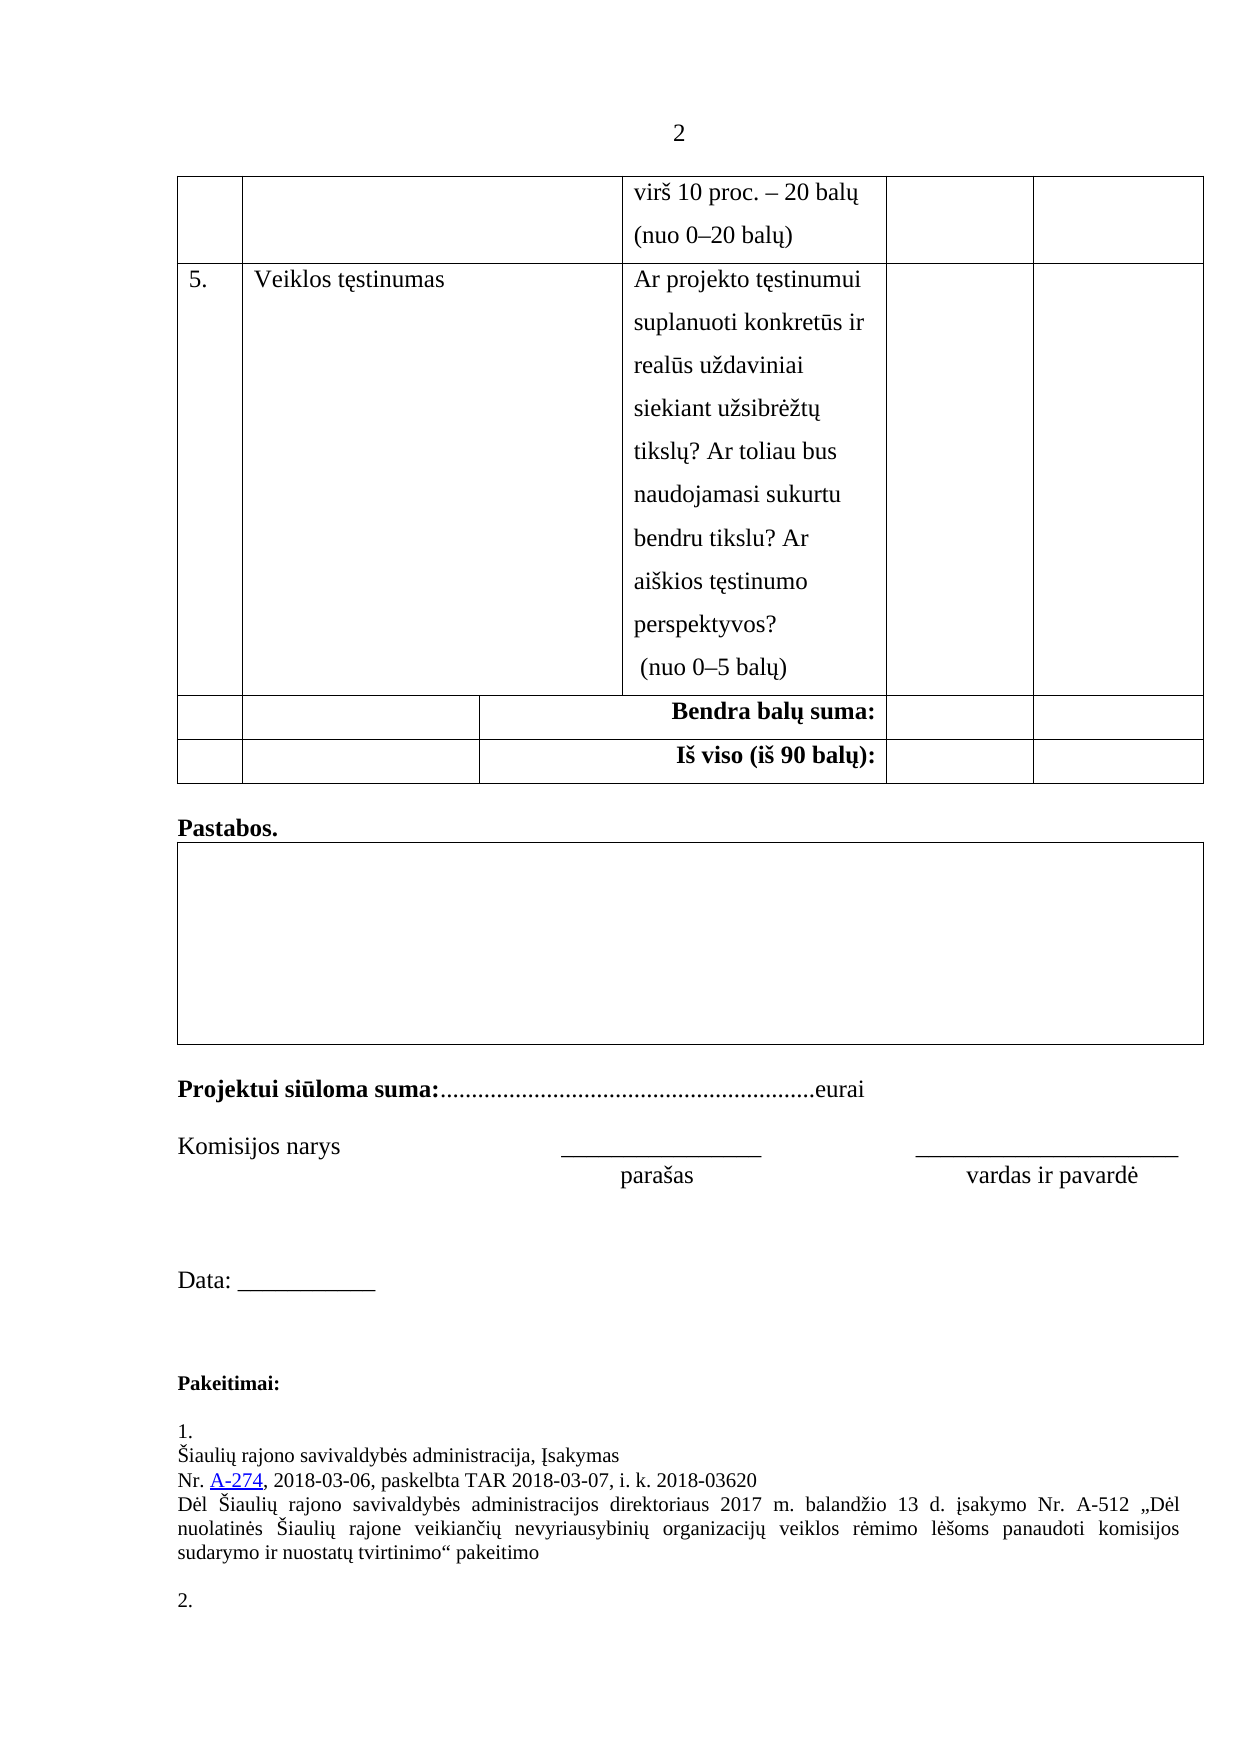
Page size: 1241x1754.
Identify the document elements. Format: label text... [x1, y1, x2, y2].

text Data: ___________ [177, 1266, 1181, 1294]
table_cell [243, 696, 479, 739]
text Projektui siūloma suma:............................................................eurai [177, 1074, 1181, 1102]
table_cell 5. [178, 264, 242, 695]
table_cell [887, 740, 1033, 783]
table_header [178, 843, 1203, 1044]
table_cell [1034, 264, 1203, 695]
table_cell Bendra balų suma: [480, 696, 886, 739]
text Pakeitimai: [177, 1371, 1181, 1395]
text Komisijos narys ________________ _____________________ [177, 1131, 1181, 1160]
table_cell Veiklos tęstinumas [243, 264, 622, 695]
table_cell [1034, 696, 1203, 739]
table_cell [178, 740, 242, 783]
text Pastabos. [177, 813, 1181, 842]
table_cell [887, 696, 1033, 739]
text 1. [177, 1419, 1181, 1443]
table_cell [887, 177, 1033, 263]
table_cell Ar projekto tęstinumui suplanuoti konkretūs ir realūs uždaviniai siekiant užsibrėžtų tikslų? Ar toliau bus naudojamasi sukurtu bendru tikslu? Ar aiškios tęstinumo perspektyvos? (nuo 0–5 balų) [623, 264, 886, 695]
table_cell [1034, 740, 1203, 783]
text Dėl Šiaulių rajono savivaldybės administracijos direktoriaus 2017 m. balandžio 13 d. įsakymo Nr. A-512 „Dėl nuolatinės Šiaulių rajone veikiančių nevyriausybinių organizacijų veiklos rėmimo lėšoms panaudoti komisijos sudarymo ir nuostatų tvirtinimo“ pakeitimo [177, 1492, 1181, 1564]
text parašas vardas ir pavardė [177, 1160, 1181, 1189]
table_cell [243, 740, 479, 783]
table_cell [1034, 177, 1203, 263]
table_cell [243, 177, 622, 263]
table_cell [178, 696, 242, 739]
text 2. [177, 1588, 1181, 1612]
table_cell Iš viso (iš 90 balų): [480, 740, 886, 783]
table_cell [178, 177, 242, 263]
table_cell [887, 264, 1033, 695]
text Šiaulių rajono savivaldybės administracija, Įsakymas [177, 1443, 1181, 1467]
table_cell virš 10 proc. – 20 balų (nuo 0–20 balų) [623, 177, 886, 263]
text Nr. A-274, 2018-03-06, paskelbta TAR 2018-03-07, i. k. 2018-03620 [177, 1467, 1181, 1492]
